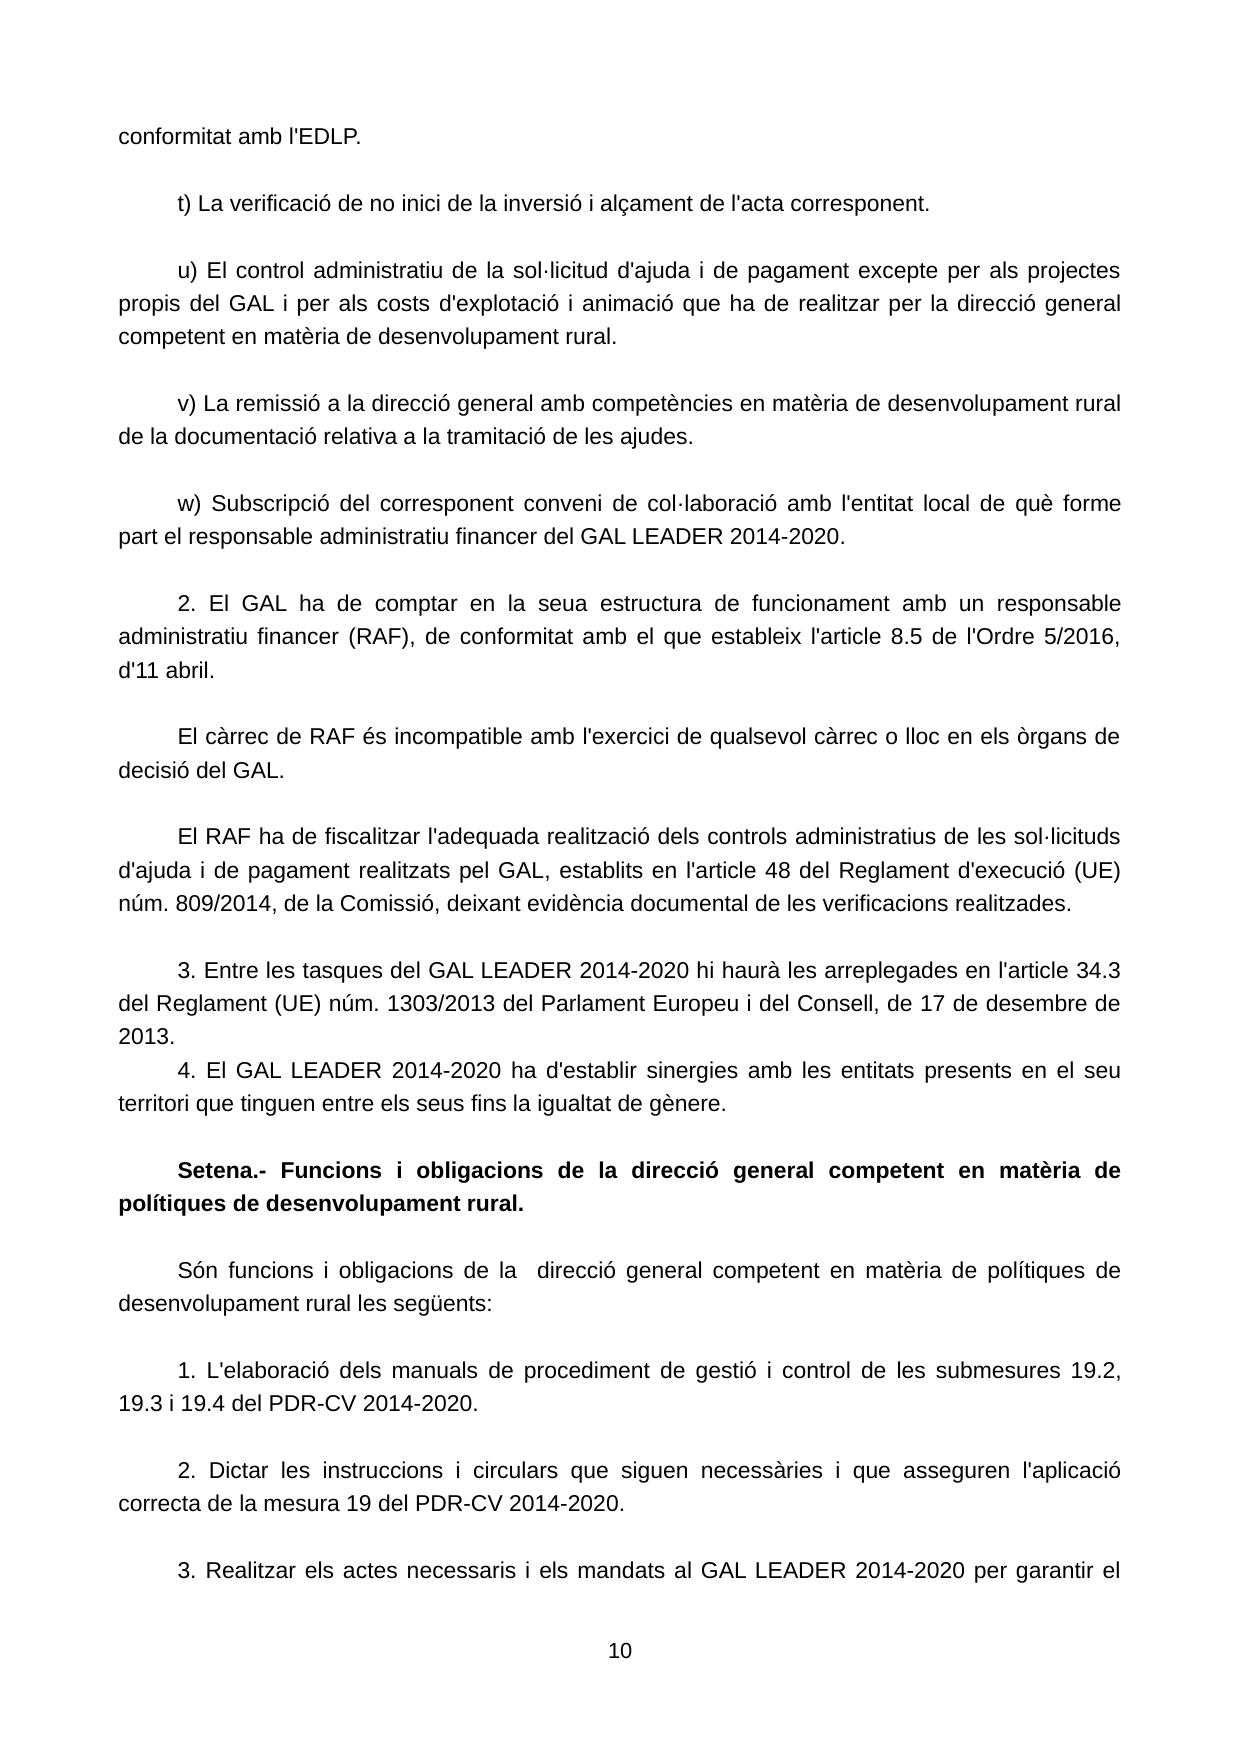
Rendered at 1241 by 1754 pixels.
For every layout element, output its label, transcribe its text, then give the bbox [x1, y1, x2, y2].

text Són funcions i obligacions de la direcció general competent en matèria de polítiques de desenvolupament rural les següents: [118, 1251, 1122, 1318]
text Setena.- Funcions i obligacions de la direcció general competent en matèria de polítiques de desenvolupament rural. [118, 1151, 1122, 1218]
text 1. L'elaboració dels manuals de procediment de gestió i control de les submesures 19.2, 19.3 i 19.4 del PDR-CV 2014-2020. [118, 1351, 1122, 1418]
text 2. El GAL ha de comptar en la seua estructura de funcionament amb un responsable administratiu financer (RAF), de conformitat amb el que estableix l'article 8.5 de l'Ordre 5/2016, d'11 abril. [118, 585, 1122, 685]
text 3. Realitzar els actes necessaris i els mandats al GAL LEADER 2014-2020 per garantir el [118, 1551, 1122, 1585]
text El càrrec de RAF és incompatible amb l'exercici de qualsevol càrrec o lloc en els òrgans de decisió del GAL. [118, 718, 1122, 785]
text El RAF ha de fiscalitzar l'adequada realització dels controls administratius de les sol·licituds d'ajuda i de pagament realitzats pel GAL, establits en l'article 48 del Reglament d'execució (UE) núm. 809/2014, de la Comissió, deixant evidència documental de les verificacions realitzades. [118, 818, 1122, 918]
text t) La verificació de no inici de la inversió i alçament de l'acta corresponent. [118, 185, 1122, 218]
text u) El control administratiu de la sol·licitud d'ajuda i de pagament excepte per als projectes propis del GAL i per als costs d'explotació i animació que ha de realitzar per la direcció general competent en matèria de desenvolupament rural. [118, 251, 1122, 351]
text 3. Entre les tasques del GAL LEADER 2014-2020 hi haurà les arreplegades en l'article 34.3 del Reglament (UE) núm. 1303/2013 del Parlament Europeu i del Consell, de 17 de desembre de 2013. [118, 951, 1122, 1051]
text conformitat amb l'EDLP. [118, 118, 1122, 151]
text w) Subscripció del corresponent conveni de col·laboració amb l'entitat local de què forme part el responsable administratiu financer del GAL LEADER 2014-2020. [118, 485, 1122, 551]
text 2. Dictar les instruccions i circulars que siguen necessàries i que asseguren l'aplicació correcta de la mesura 19 del PDR-CV 2014-2020. [118, 1451, 1122, 1518]
text 4. El GAL LEADER 2014-2020 ha d'establir sinergies amb les entitats presents en el seu territori que tinguen entre els seus fins la igualtat de gènere. [118, 1051, 1122, 1118]
text v) La remissió a la direcció general amb competències en matèria de desenvolupament rural de la documentació relativa a la tramitació de les ajudes. [118, 385, 1122, 451]
